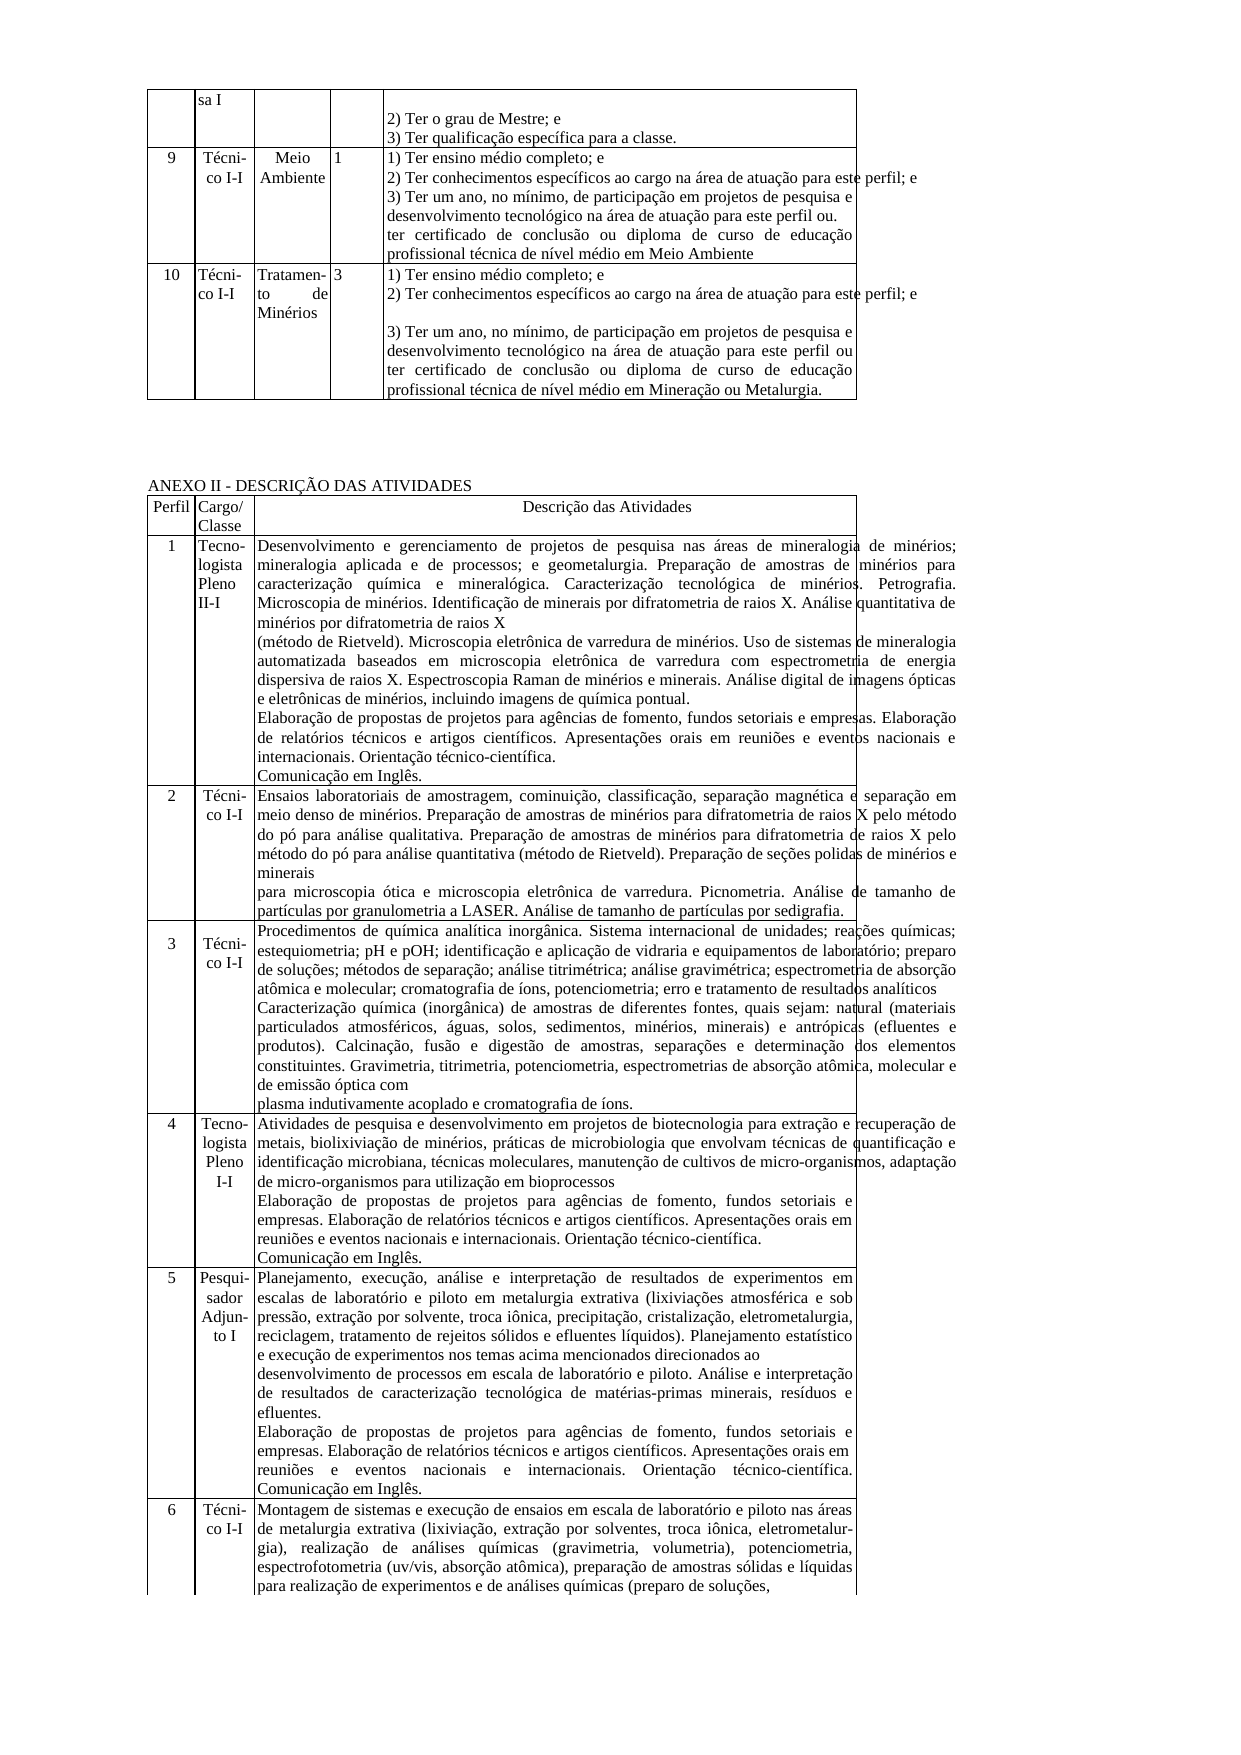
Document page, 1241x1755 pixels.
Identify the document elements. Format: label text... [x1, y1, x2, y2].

table_cell [196, 109, 254, 147]
table_header Descrição das Atividades [255, 496, 856, 535]
table_cell Ensaios laboratoriais de amostragem, cominuição, classificação, separação magnética e separação em meio denso de minérios. Preparação de amostras de minérios para difratometria de raios X pelo método do pó para análise qualitativa. Preparação de amostras de minérios para difratometria de raios X pelo método do pó para análise quantitativa (método de Rietveld). Preparação de seções polidas de minérios e minerais [255, 786, 856, 882]
table_cell 1) Ter ensino médio completo; e 2) Ter conhecimentos específicos ao cargo na área de atuação para este perfil; e [384, 264, 856, 322]
table_cell [148, 1364, 194, 1460]
table_cell [196, 1094, 254, 1113]
table_cell 1 [148, 536, 194, 632]
table_cell para microscopia ótica e microscopia eletrônica de varredura. Picnometria. Análise de tamanho de partículas por granulometria a LASER. Análise de tamanho de partículas por sedigrafia. [255, 882, 856, 920]
table_cell [331, 90, 383, 109]
table_cell 5 [148, 1268, 194, 1364]
table_cell Caracterização química (inorgânica) de amostras de diferentes fontes, quais sejam: natural (materiais particulados atmosféricos, águas, solos, sedimentos, minérios, minerais) e antrópicas (efluentes e produtos). Calcinação, fusão e digestão de amostras, separações e determinação dos elementos constituintes. Gravimetria, titrimetria, potenciometria, espectrometrias de absorção atômica, molecular e de emissão óptica com [255, 998, 856, 1094]
table_cell desenvolvimento de processos em escala de laboratório e piloto. Análise e interpretação de resultados de caracterização tecnológica de matérias-primas minerais, resíduos e efluentes. Elaboração de propostas de projetos para agências de fomento, fundos setoriais e empresas. Elaboração de relatórios técnicos e artigos científicos. Apresentações orais em [255, 1364, 856, 1460]
table_cell [196, 225, 254, 263]
table_cell [196, 1364, 254, 1460]
table_cell 6 [148, 1499, 194, 1595]
table_cell [148, 90, 194, 109]
table_cell [148, 1094, 194, 1113]
table_cell [148, 708, 194, 785]
table_cell [255, 322, 330, 398]
table_cell [331, 322, 383, 398]
table_cell [196, 882, 254, 920]
table_cell Técni-co I-I [196, 148, 254, 225]
table_cell 4 [148, 1114, 194, 1191]
table_cell [255, 225, 330, 263]
table_cell [148, 225, 194, 263]
table_cell Montagem de sistemas e execução de ensaios em escala de laboratório e piloto nas áreas de metalurgia extrativa (lixiviação, extração por solventes, troca iônica, eletrometalur-gia), realização de análises químicas (gravimetria, volumetria), potenciometria, espectrofotometria (uv/vis, absorção atômica), preparação de amostras sólidas e líquidas para realização de experimentos e de análises químicas (preparo de soluções, [255, 1499, 856, 1595]
table_cell Meio Ambiente [255, 148, 330, 225]
table_cell 3 [331, 264, 383, 322]
table_cell 9 [148, 148, 194, 225]
table_cell Planejamento, execução, análise e interpretação de resultados de experimentos em escalas de laboratório e piloto em metalurgia extrativa (lixiviações atmosférica e sob pressão, extração por solvente, troca iônica, precipitação, cristalização, eletrometalurgia, reciclagem, tratamento de rejeitos sólidos e efluentes líquidos). Planejamento estatístico e execução de experimentos nos temas acima mencionados direcionados ao [255, 1268, 856, 1364]
table_cell 3) Ter um ano, no mínimo, de participação em projetos de pesquisa e desenvolvimento tecnológico na área de atuação para este perfil ou ter certificado de conclusão ou diploma de curso de educação profissional técnica de nível médio em Mineração ou Metalurgia. [384, 322, 856, 398]
table_cell 1) Ter Diploma ou Certificado, devidamente registrado, de conclusão de curso de nível superior em Engenharia de Minas ou Engenharia Metalúrgica ou Engenharia Química, reconhecido pelo Ministério da Educação; e [384, 90, 856, 109]
table_cell Técni-co I-I [196, 921, 254, 998]
table_cell [255, 109, 330, 147]
table_cell 2 [148, 786, 194, 882]
table_cell 1 [331, 148, 383, 225]
table_cell [196, 708, 254, 785]
table_cell 3 [148, 921, 194, 998]
table_cell Tecno-logista Pleno I-I [196, 1114, 254, 1191]
text ANEXO II - DESCRIÇÃO DAS ATIVIDADES [148, 476, 1107, 495]
table_cell [148, 322, 194, 398]
table_cell Pesqui-sador Adjun-to I [196, 1268, 254, 1364]
table_cell [331, 225, 383, 263]
table_cell [196, 1460, 254, 1498]
table_header Cargo/Classe [196, 496, 254, 535]
table_cell Elaboração de propostas de projetos para agências de fomento, fundos setoriais e empresas. Elaboração de relatórios técnicos e artigos científicos. Apresentações orais em reuniões e eventos nacionais e internacionais. Orientação técnico-científica. Comunicação em Inglês. [255, 1191, 856, 1267]
table_cell 1) Ter ensino médio completo; e 2) Ter conhecimentos específicos ao cargo na área de atuação para este perfil; e 3) Ter um ano, no mínimo, de participação em projetos de pesquisa e desenvolvimento tecnológico na área de atuação para este perfil ou. [384, 148, 856, 225]
table_cell Tratamen-to de Minérios [255, 264, 330, 322]
table_cell Técni-co I-I [196, 1499, 254, 1595]
table_cell [148, 1191, 194, 1267]
table_cell Técni-co I-I [196, 786, 254, 882]
table_cell [255, 90, 330, 109]
table_cell [148, 109, 194, 147]
table_cell [196, 998, 254, 1094]
table_cell reuniões e eventos nacionais e internacionais. Orientação técnico-científica. Comunicação em Inglês. [255, 1460, 856, 1498]
table_cell Elaboração de propostas de projetos para agências de fomento, fundos setoriais e empresas. Elaboração de relatórios técnicos e artigos científicos. Apresentações orais em reuniões e eventos nacionais e internacionais. Orientação técnico-científica. Comunicação em Inglês. [255, 708, 856, 785]
table_cell [196, 632, 254, 708]
table_cell 10 [148, 264, 194, 322]
table_cell plasma indutivamente acoplado e cromatografia de íons. [255, 1094, 856, 1113]
table_header Perfil [148, 496, 194, 535]
table_cell [196, 1191, 254, 1267]
table_cell [148, 998, 194, 1094]
table_cell ter certificado de conclusão ou diploma de curso de educação profissional técnica de nível médio em Meio Ambiente [384, 225, 856, 263]
table_cell (método de Rietveld). Microscopia eletrônica de varredura de minérios. Uso de sistemas de mineralogia automatizada baseados em microscopia eletrônica de varredura com espectrometria de energia dispersiva de raios X. Espectroscopia Raman de minérios e minerais. Análise digital de imagens ópticas e eletrônicas de minérios, incluindo imagens de química pontual. [255, 632, 856, 708]
table_cell [196, 322, 254, 398]
table_cell [331, 109, 383, 147]
table_cell Tecno-logista Pleno II-I [196, 536, 254, 632]
table_cell Procedimentos de química analítica inorgânica. Sistema internacional de unidades; reações químicas; estequiometria; pH e pOH; identificação e aplicação de vidraria e equipamentos de laboratório; preparo de soluções; métodos de separação; análise titrimétrica; análise gravimétrica; espectrometria de absorção atômica e molecular; cromatografia de íons, potenciometria; erro e tratamento de resultados analíticos [255, 921, 856, 998]
table_cell 2) Ter o grau de Mestre; e 3) Ter qualificação específica para a classe. [384, 109, 856, 147]
table_cell Atividades de pesquisa e desenvolvimento em projetos de biotecnologia para extração e recuperação de metais, biolixiviação de minérios, práticas de microbiologia que envolvam técnicas de quantificação e identificação microbiana, técnicas moleculares, manutenção de cultivos de micro-organismos, adaptação de micro-organismos para utilização em bioprocessos [255, 1114, 856, 1191]
table_cell Técni-co I-I [196, 264, 254, 322]
table_cell [148, 882, 194, 920]
table_cell [148, 1460, 194, 1498]
table_cell sa I [196, 90, 254, 109]
table_cell Desenvolvimento e gerenciamento de projetos de pesquisa nas áreas de mineralogia de minérios; mineralogia aplicada e de processos; e geometalurgia. Preparação de amostras de minérios para caracterização química e mineralógica. Caracterização tecnológica de minérios. Petrografia. Microscopia de minérios. Identificação de minerais por difratometria de raios X. Análise quantitativa de minérios por difratometria de raios X [255, 536, 856, 632]
table_cell [148, 632, 194, 708]
